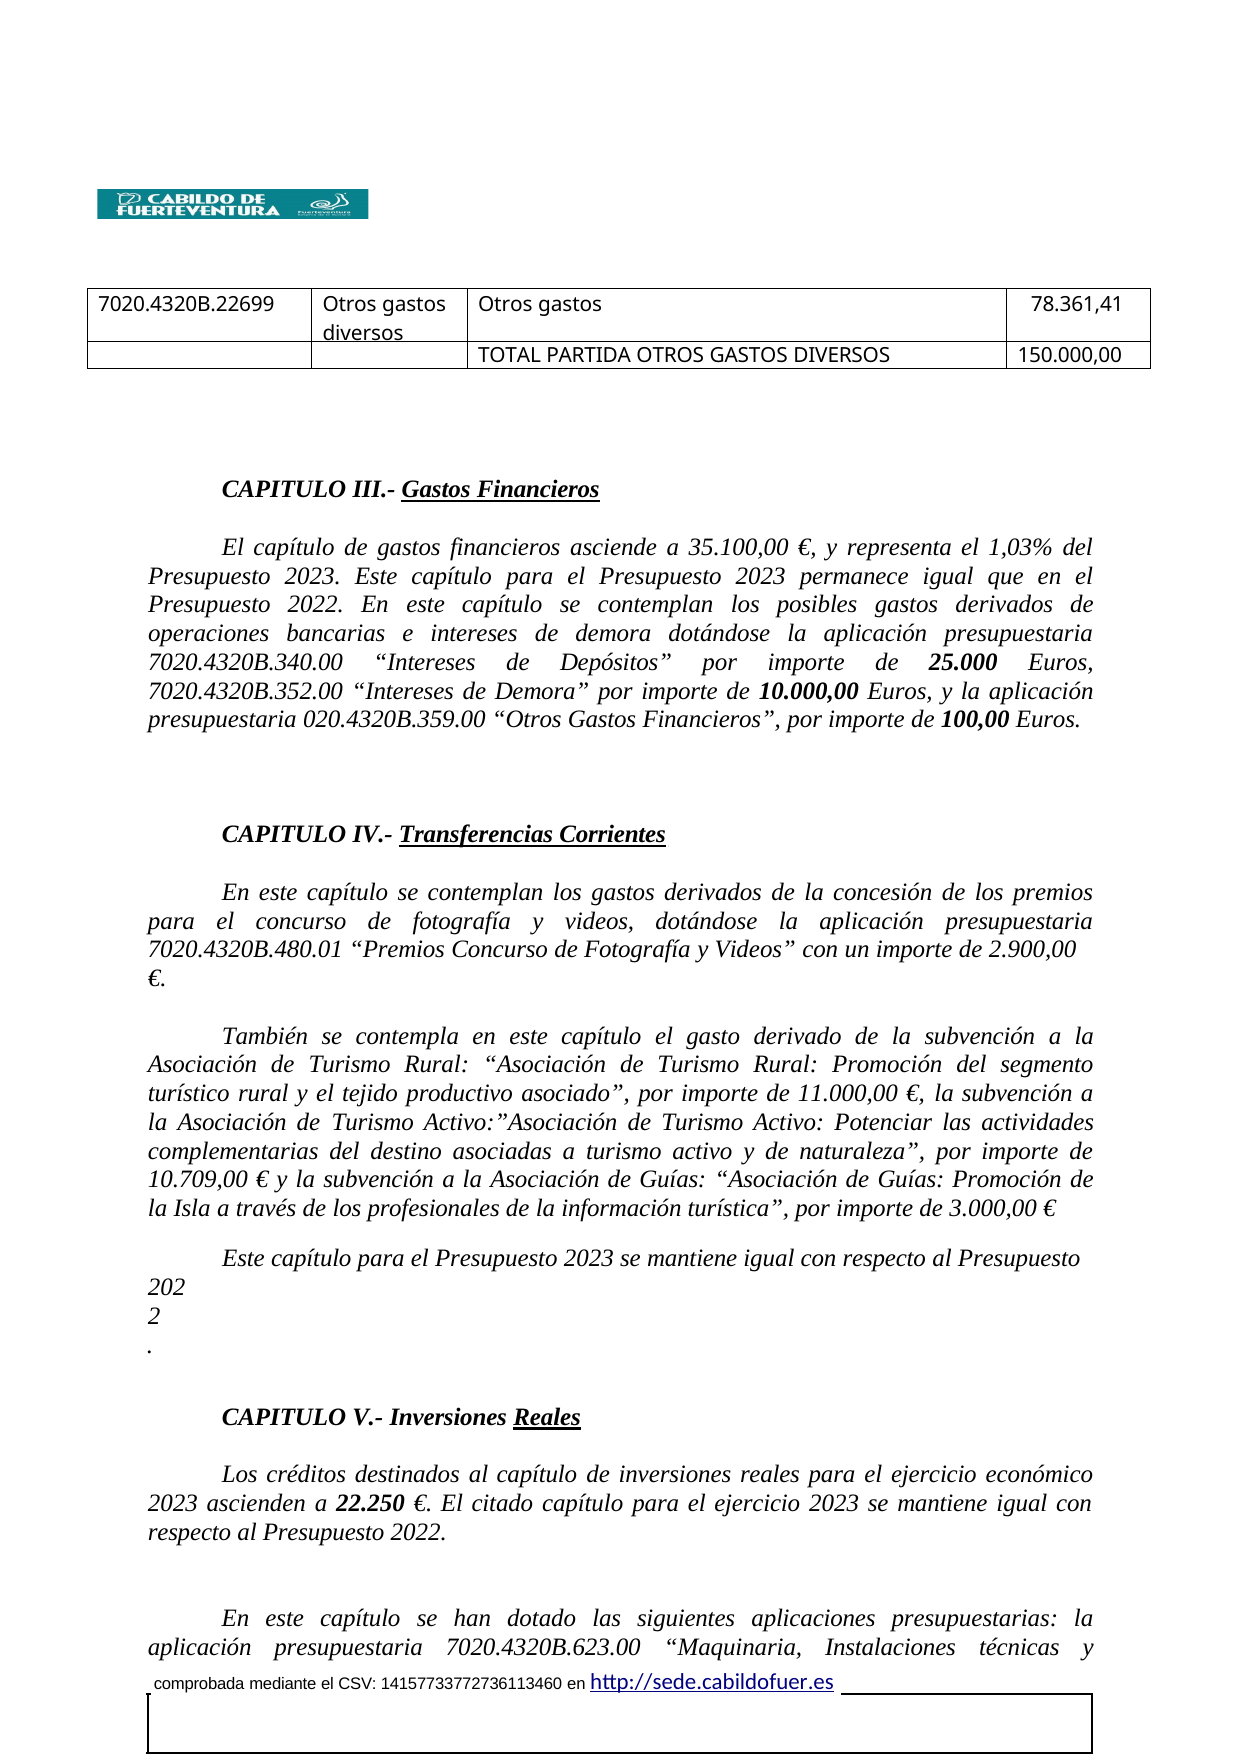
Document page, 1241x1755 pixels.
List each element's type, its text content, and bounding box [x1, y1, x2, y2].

text 2022 [148, 1272, 198, 1330]
table_cell 150.000,00 [1007, 342, 1150, 367]
table_header Otros gastos diversos [312, 289, 467, 341]
text Este capítulo para el Presupuesto 2023 se mantiene igual con respecto al Presupuesto [222, 1243, 1161, 1272]
text CAPITULO III.- Gastos Financieros [222, 474, 1161, 503]
text El capítulo de gastos financieros asciende a 35.100,00 €, y representa el 1,03% del Presupuesto 2023. Este capítulo para el Presupuesto 2023 permanece igual que en el Presupuesto 2022. En este capítulo se contemplan los posibles gastos derivados de operaciones bancarias e intereses de demora dotándose la aplicación presupuestaria 7020.4320B.340.00 “Intereses de Depósitos” por importe de 25.000 Euros, 7020.4320B.352.00 “Intereses de Demora” por importe de 10.000,00 Euros, y la aplicación presupuestaria 020.4320B.359.00 “Otros Gastos Financieros”, por importe de 100,00 Euros. [148, 532, 1093, 733]
table_header 7020.4320B.22699 [88, 289, 311, 341]
table_cell [312, 342, 467, 367]
table_header Otros gastos [468, 289, 1006, 341]
picture [97, 189, 369, 219]
text CAPITULO V.- Inversiones Reales [222, 1402, 1161, 1431]
text En este capítulo se contemplan los gastos derivados de la concesión de los premios para el concurso de fotografía y videos, dotándose la aplicación presupuestaria 7020.4320B.480.01 “Premios Concurso de Fotografía y Videos” con un importe de 2.900,00 [148, 877, 1093, 963]
table_header 78.361,41 [1007, 289, 1150, 341]
text En este capítulo se han dotado las siguientes aplicaciones presupuestarias: la aplicación presupuestaria 7020.4320B.623.00 “Maquinaria, Instalaciones técnicas y [148, 1603, 1094, 1660]
text . [104, 1330, 198, 1358]
text También se contempla en este capítulo el gasto derivado de la subvención a la Asociación de Turismo Rural: “Asociación de Turismo Rural: Promoción del segmento turístico rural y el tejido productivo asociado”, por importe de 11.000,00 €, la subvención a la Asociación de Turismo Activo:”Asociación de Turismo Activo: Potenciar las actividades complementarias del destino asociadas a turismo activo y de naturaleza”, por importe de 10.709,00 € y la subvención a la Asociación de Guías: “Asociación de Guías: Promoción de la Isla a través de los profesionales de la información turística”, por importe de 3.000,00 € [148, 1021, 1094, 1222]
table_cell TOTAL PARTIDA OTROS GASTOS DIVERSOS [468, 342, 1006, 367]
text Los créditos destinados al capítulo de inversiones reales para el ejercicio económico 2023 ascienden a 22.250 €. El citado capítulo para el ejercicio 2023 se mantiene igual con respecto al Presupuesto 2022. [148, 1459, 1093, 1545]
text CAPITULO IV.- Transferencias Corrientes [222, 819, 1161, 848]
table_cell [88, 342, 311, 367]
text €. [148, 963, 1161, 992]
